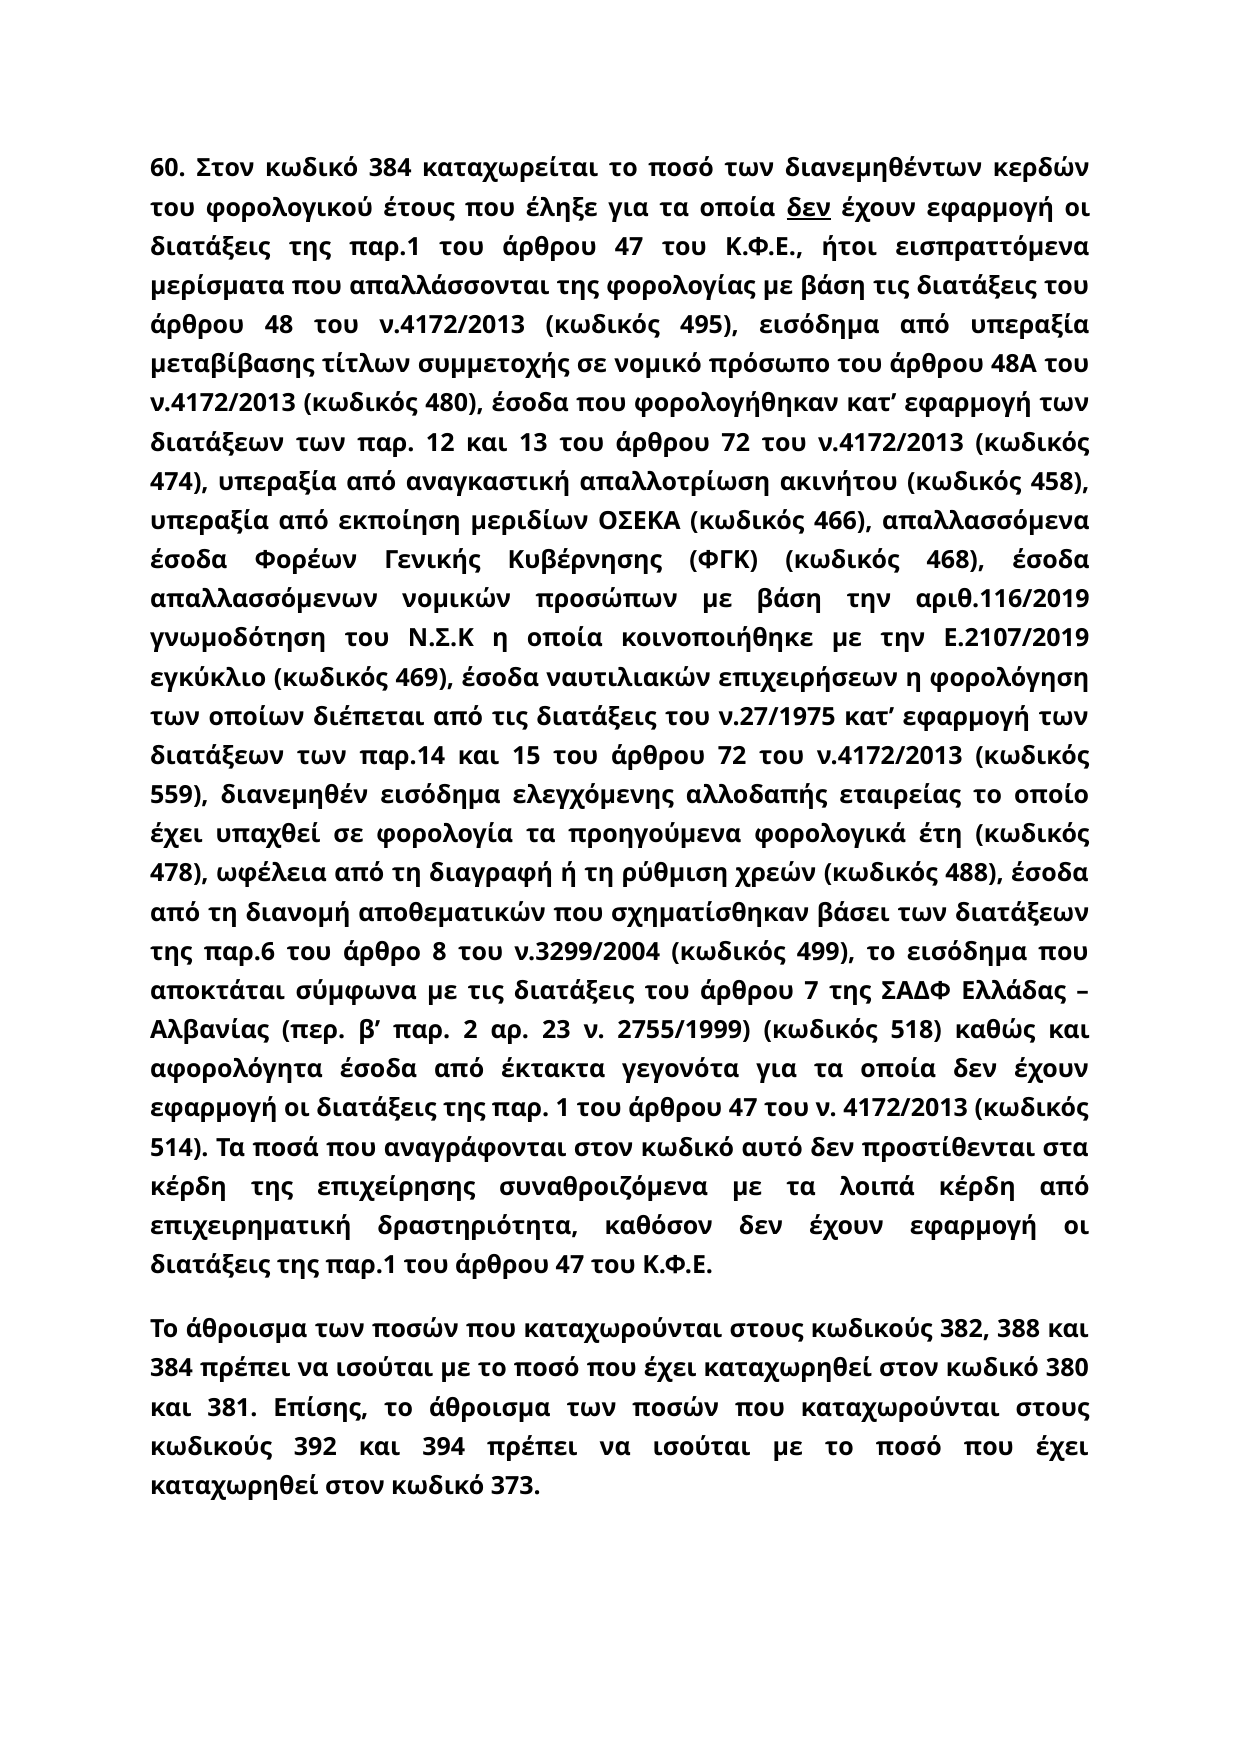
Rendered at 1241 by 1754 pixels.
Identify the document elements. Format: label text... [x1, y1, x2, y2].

text 60. Στον κωδικό 384 καταχωρείται το ποσό των διανεμηθέντων κερδών του φορολογικού έτους που έληξε για τα οποία δεν έχουν εφαρμογή οι διατάξεις της παρ.1 του άρθρου 47 του Κ.Φ.Ε., ήτοι εισπραττόμενα μερίσματα που απαλλάσσονται της φορολογίας με βάση τις διατάξεις του άρθρου 48 του ν.4172/2013 (κωδικός 495), εισόδημα από υπεραξία μεταβίβασης τίτλων συμμετοχής σε νομικό πρόσωπο του άρθρου 48Α του ν.4172/2013 (κωδικός 480), έσοδα που φορολογήθηκαν κατ’ εφαρμογή των διατάξεων των παρ. 12 και 13 του άρθρου 72 του ν.4172/2013 (κωδικός 474), υπεραξία από αναγκαστική απαλλοτρίωση ακινήτου (κωδικός 458), υπεραξία από εκποίηση μεριδίων ΟΣΕΚΑ (κωδικός 466), απαλλασσόμενα έσοδα Φορέων Γενικής Κυβέρνησης (ΦΓΚ) (κωδικός 468), έσοδα απαλλασσόμενων νομικών προσώπων με βάση την αριθ.116/2019 γνωμοδότηση του Ν.Σ.Κ η οποία κοινοποιήθηκε με την Ε.2107/2019 εγκύκλιο (κωδικός 469), έσοδα ναυτιλιακών επιχειρήσεων η φορολόγηση των οποίων διέπεται από τις διατάξεις του ν.27/1975 κατ’ εφαρμογή των διατάξεων των παρ.14 και 15 του άρθρου 72 του ν.4172/2013 (κωδικός 559), διανεμηθέν εισόδημα ελεγχόμενης αλλοδαπής εταιρείας το οποίο έχει υπαχθεί σε φορολογία τα προηγούμενα φορολογικά έτη (κωδικός 478), ωφέλεια από τη διαγραφή ή τη ρύθμιση χρεών (κωδικός 488), έσοδα από τη διανομή αποθεματικών που σχηματίσθηκαν βάσει των διατάξεων της παρ.6 του άρθρο 8 του ν.3299/2004 (κωδικός 499), το εισόδημα που αποκτάται σύμφωνα με τις διατάξεις του άρθρου 7 της ΣΑΔΦ Ελλάδας – Αλβανίας (περ. β’ παρ. 2 αρ. 23 ν. 2755/1999) (κωδικός 518) καθώς και αφορολόγητα έσοδα από έκτακτα γεγονότα για τα οποία δεν έχουν εφαρμογή οι διατάξεις της παρ. 1 του άρθρου 47 του ν. 4172/2013 (κωδικός 514). Τα ποσά που αναγράφονται στον κωδικό αυτό δεν προστίθενται στα κέρδη της επιχείρησης συναθροιζόμενα με τα λοιπά κέρδη από επιχειρηματική δραστηριότητα, καθόσον δεν έχουν εφαρμογή οι διατάξεις της παρ.1 του άρθρου 47 του Κ.Φ.Ε. [150, 150, 1090, 1281]
text Το άθροισμα των ποσών που καταχωρούνται στους κωδικούς 382, 388 και 384 πρέπει να ισούται με το ποσό που έχει καταχωρηθεί στον κωδικό 380 και 381. Επίσης, το άθροισμα των ποσών που καταχωρούνται στους κωδικούς 392 και 394 πρέπει να ισούται με το ποσό που έχει καταχωρηθεί στον κωδικό 373. [150, 1311, 1090, 1502]
